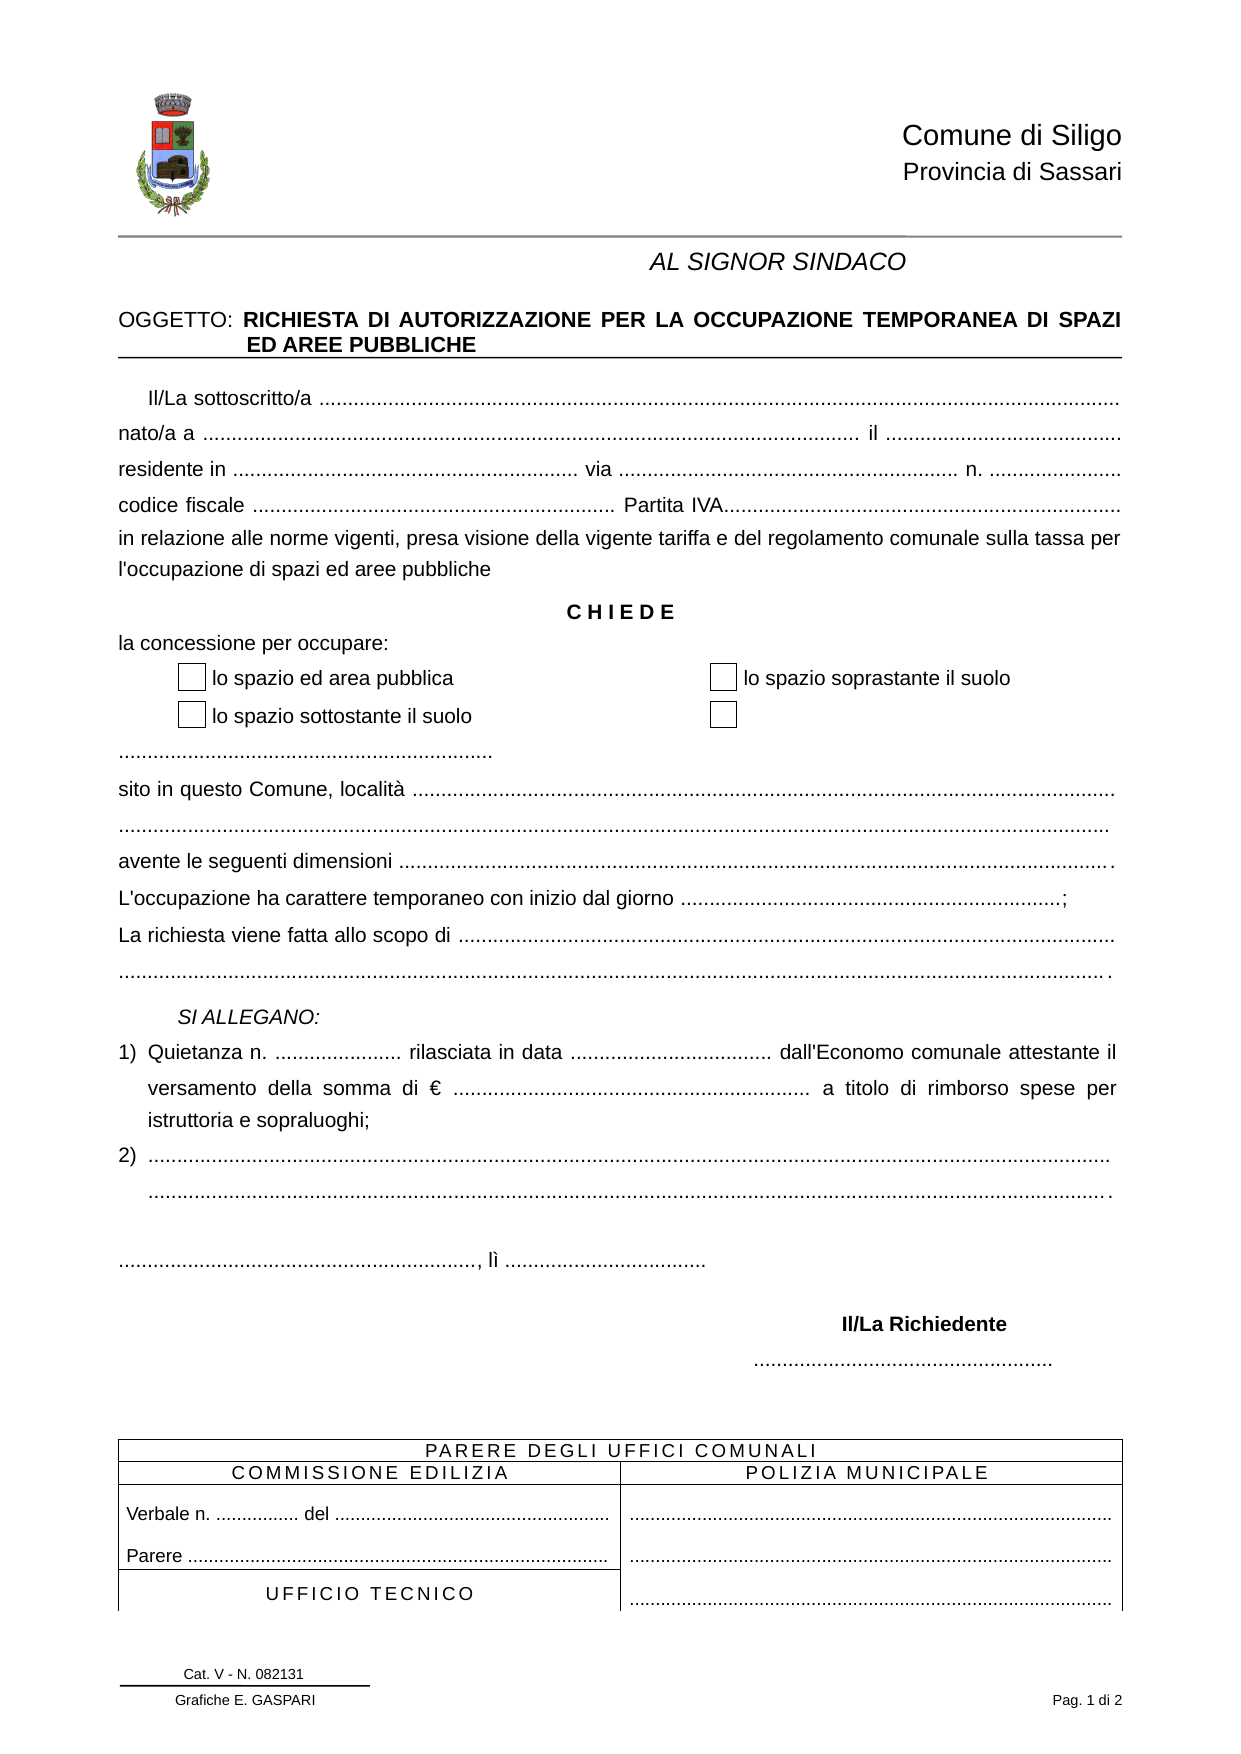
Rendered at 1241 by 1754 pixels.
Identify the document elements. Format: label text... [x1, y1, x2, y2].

text lo spazio sottostante il suolo ................................................................. [118, 700, 1117, 764]
list ....................................................................................................................................................................... ....................................................................................................................................................................... [118, 1139, 1117, 1204]
text Comune di Siligo [224, 118, 1122, 152]
subtitle C H I E D E [118, 600, 1122, 624]
text Provincia di Sassari [224, 157, 1122, 185]
text sito in questo Comune, località .......................................................................................................................... ............................................................................................................................................................................ avente le seguenti dimensioni ............................................................................................................................ [118, 773, 1117, 873]
text lo spazio ed area pubblica lo spazio soprastante il suolo [118, 662, 1117, 691]
text La richiesta viene fatta allo scopo di .................................................................................................................. ............................................................................................................................................................................ [118, 919, 1117, 984]
subtitle Il/La Richiedente [842, 1312, 1117, 1336]
table_cell Parere ................................................................................. [119, 1527, 620, 1569]
table_cell COMMISSIONE EDILIZIA [119, 1462, 620, 1484]
text .............................................................., lì ................................... [118, 1244, 1117, 1272]
table_cell ............................................................................................. [621, 1485, 1122, 1527]
table_header PARERE DEGLI UFFICI COMUNALI [119, 1440, 1122, 1461]
table_cell ............................................................................................. [621, 1569, 1122, 1611]
text OGGETTO: RICHIESTA DI AUTORIZZAZIONE PER LA OCCUPAZIONE TEMPORANEA DI SPAZI ED AREE PUBBLICHE [118, 307, 1122, 356]
list Quietanza n. ...................... rilasciata in data ................................... dall'Economo comunale attestante il versamento della somma di € .............................................................. a titolo di rimborso spese per istruttoria e sopraluoghi; [118, 1036, 1117, 1132]
table_cell Verbale n. ................ del ..................................................... [119, 1485, 620, 1527]
table_cell UFFICIO TECNICO [119, 1570, 620, 1611]
text la concessione per occupare: [118, 631, 1117, 655]
text SI ALLEGANO: [118, 1005, 1117, 1029]
table_cell POLIZIA MUNICIPALE [621, 1462, 1122, 1484]
table_cell ............................................................................................. [621, 1527, 1122, 1569]
text L'occupazione ha carattere temporaneo con inizio dal giorno ..................................................................; [118, 882, 1117, 911]
text .................................................... [753, 1343, 1117, 1372]
picture [122, 87, 224, 219]
text AL SIGNOR SINDACO [650, 247, 1122, 276]
text Il/La sottoscritto/a ........................................................................................................................................... nato/a a .................................................................................................................. il ......................................... residente in ............................................................ via ........................................................... n. ....................... codice fiscale ............................................................... Partita IVA..................................................................... in relazione alle norme vigenti, presa visione della vigente tariffa e del regolamento comunale sulla tassa per l'occupazione di spazi ed aree pubbliche [118, 382, 1122, 580]
